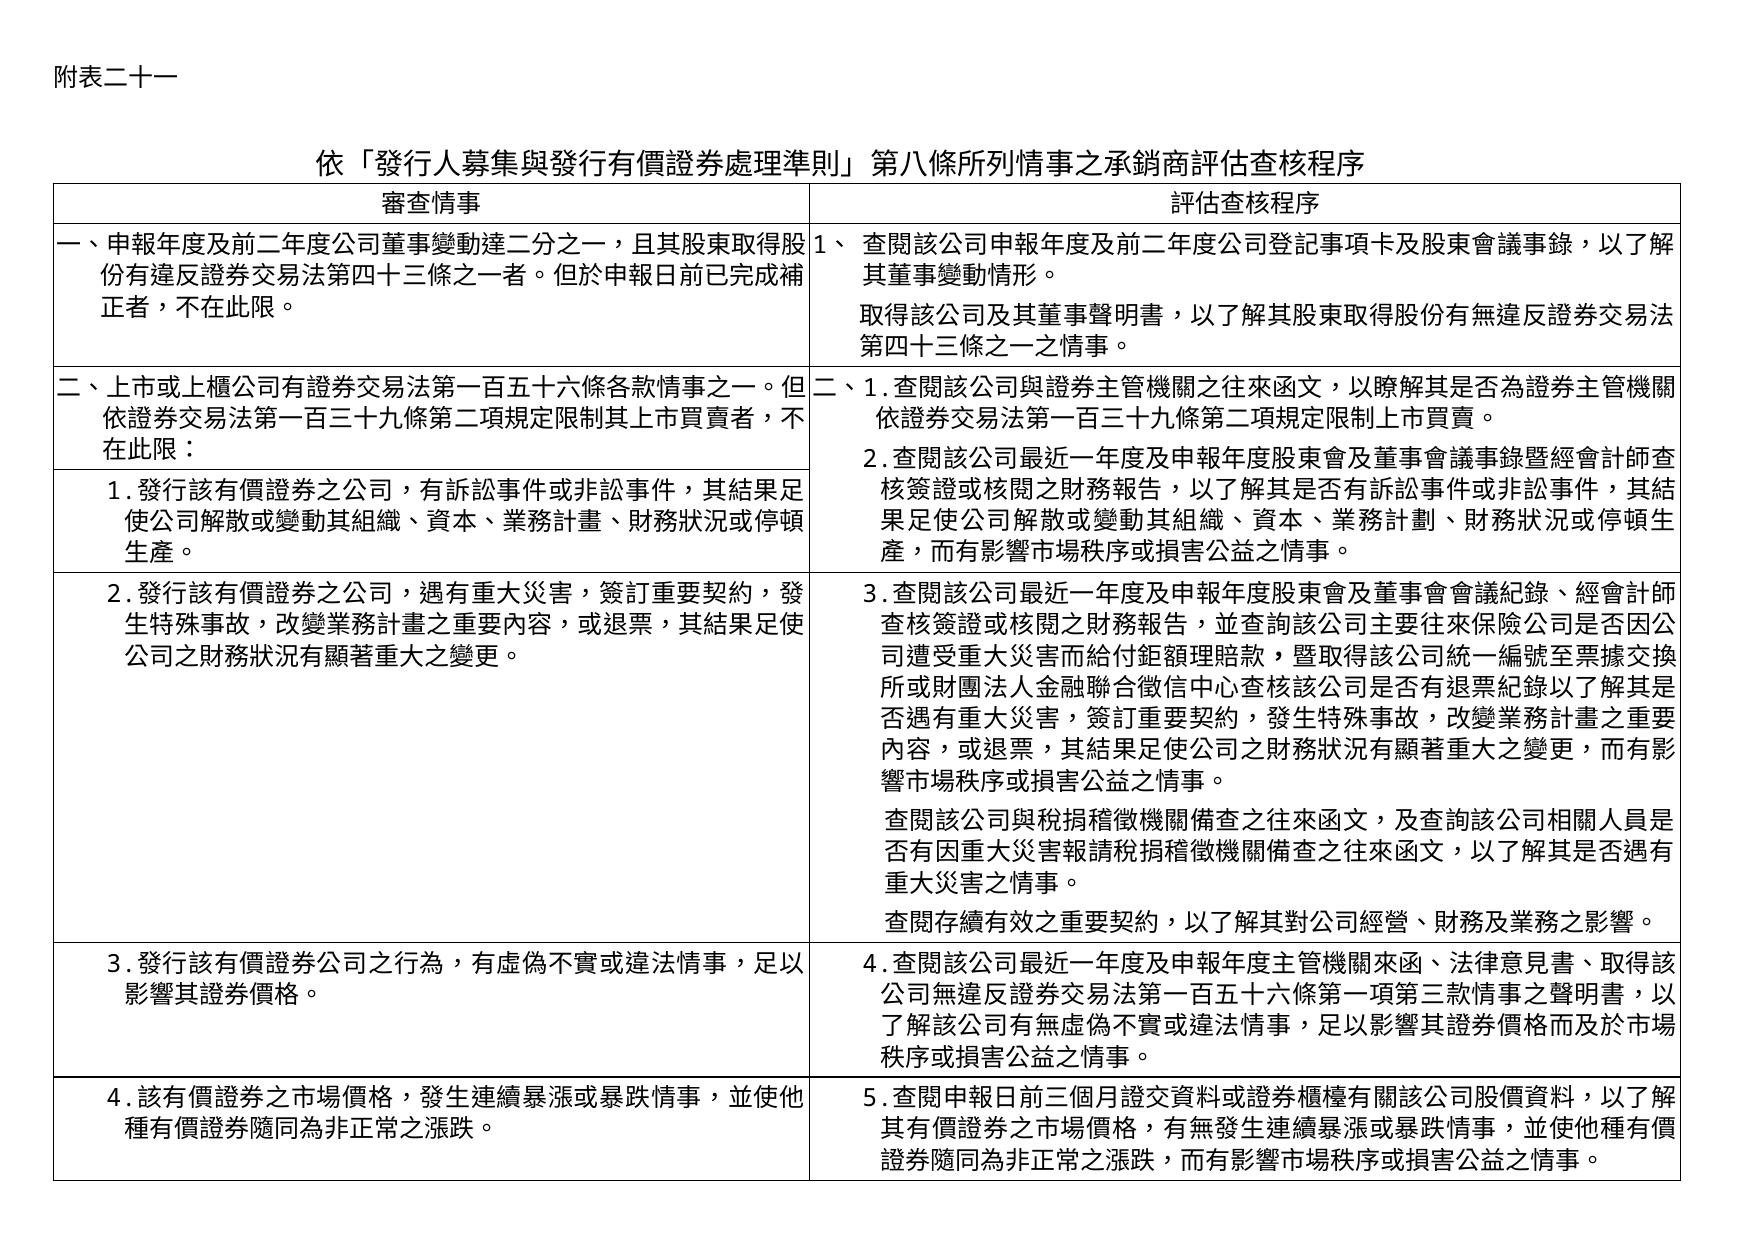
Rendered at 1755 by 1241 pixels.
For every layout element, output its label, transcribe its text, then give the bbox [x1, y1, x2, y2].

table_cell 二、上市或上櫃公司有證券交易法第一百五十六條各款情事之一。但依證券交易法第一百三十九條第二項規定限制其上市買賣者，不在此限： [54, 367, 809, 469]
table_cell 4.該有價證券之市場價格，發生連續暴漲或暴跌情事，並使他種有價證券隨同為非正常之漲跌。 [54, 1078, 809, 1179]
table_cell 4.查閱該公司最近一年度及申報年度主管機關來函、法律意見書、取得該公司無違反證券交易法第一百五十六條第一項第三款情事之聲明書，以了解該公司有無虛偽不實或違法情事，足以影響其證券價格而及於市場秩序或損害公益之情事。 [810, 943, 1680, 1076]
table_cell 查閱該公司申報年度及前二年度公司登記事項卡及股東會議事錄，以了解其董事變動情形。 取得該公司及其董事聲明書，以了解其股東取得股份有無違反證券交易法第四十三條之一之情事。 [810, 224, 1680, 366]
text 依「發行人募集與發行有價證券處理準則」第八條所列情事之承銷商評估查核程序 [53, 120, 1701, 183]
table_cell 2.發行該有價證券之公司，遇有重大災害，簽訂重要契約，發生特殊事故，改變業務計畫之重要內容，或退票，其結果足使公司之財務狀況有顯著重大之變更。 [54, 573, 809, 942]
table_header 審查情事 [54, 184, 809, 223]
table_cell 二、1.查閱該公司與證券主管機關之往來函文，以瞭解其是否為證券主管機關依證券交易法第一百三十九條第二項規定限制上市買賣。 2.查閱該公司最近一年度及申報年度股東會及董事會議事錄暨經會計師查核簽證或核閱之財務報告，以了解其是否有訴訟事件或非訟事件，其結果足使公司解散或變動其組織、資本、業務計劃、財務狀況或停頓生產，而有影響市場秩序或損害公益之情事。 [810, 367, 1680, 572]
text 附表二十一 [53, 58, 1701, 94]
table_cell 一、申報年度及前二年度公司董事變動達二分之一，且其股東取得股份有違反證券交易法第四十三條之一者。但於申報日前已完成補正者，不在此限。 [54, 224, 809, 366]
table_cell 3.發行該有價證券公司之行為，有虛偽不實或違法情事，足以影響其證券價格。 [54, 943, 809, 1076]
table_cell 3.查閱該公司最近一年度及申報年度股東會及董事會會議紀錄、經會計師查核簽證或核閱之財務報告，並查詢該公司主要往來保險公司是否因公司遭受重大災害而給付鉅額理賠款，暨取得該公司統一編號至票據交換所或財團法人金融聯合徵信中心查核該公司是否有退票紀錄以了解其是否遇有重大災害，簽訂重要契約，發生特殊事故，改變業務計畫之重要內容，或退票，其結果足使公司之財務狀況有顯著重大之變更，而有影響市場秩序或損害公益之情事。 查閱該公司與稅捐稽徵機關備查之往來函文，及查詢該公司相關人員是否有因重大災害報請稅捐稽徵機關備查之往來函文，以了解其是否遇有重大災害之情事。 查閱存續有效之重要契約，以了解其對公司經營、財務及業務之影響。 [810, 573, 1680, 942]
table_cell 1.發行該有價證券之公司，有訴訟事件或非訟事件，其結果足使公司解散或變動其組織、資本、業務計畫、財務狀況或停頓生產。 [54, 470, 809, 572]
table_header 評估查核程序 [810, 184, 1680, 223]
table_cell 5.查閱申報日前三個月證交資料或證券櫃檯有關該公司股價資料，以了解其有價證券之市場價格，有無發生連續暴漲或暴跌情事，並使他種有價證券隨同為非正常之漲跌，而有影響市場秩序或損害公益之情事。 [810, 1078, 1680, 1179]
